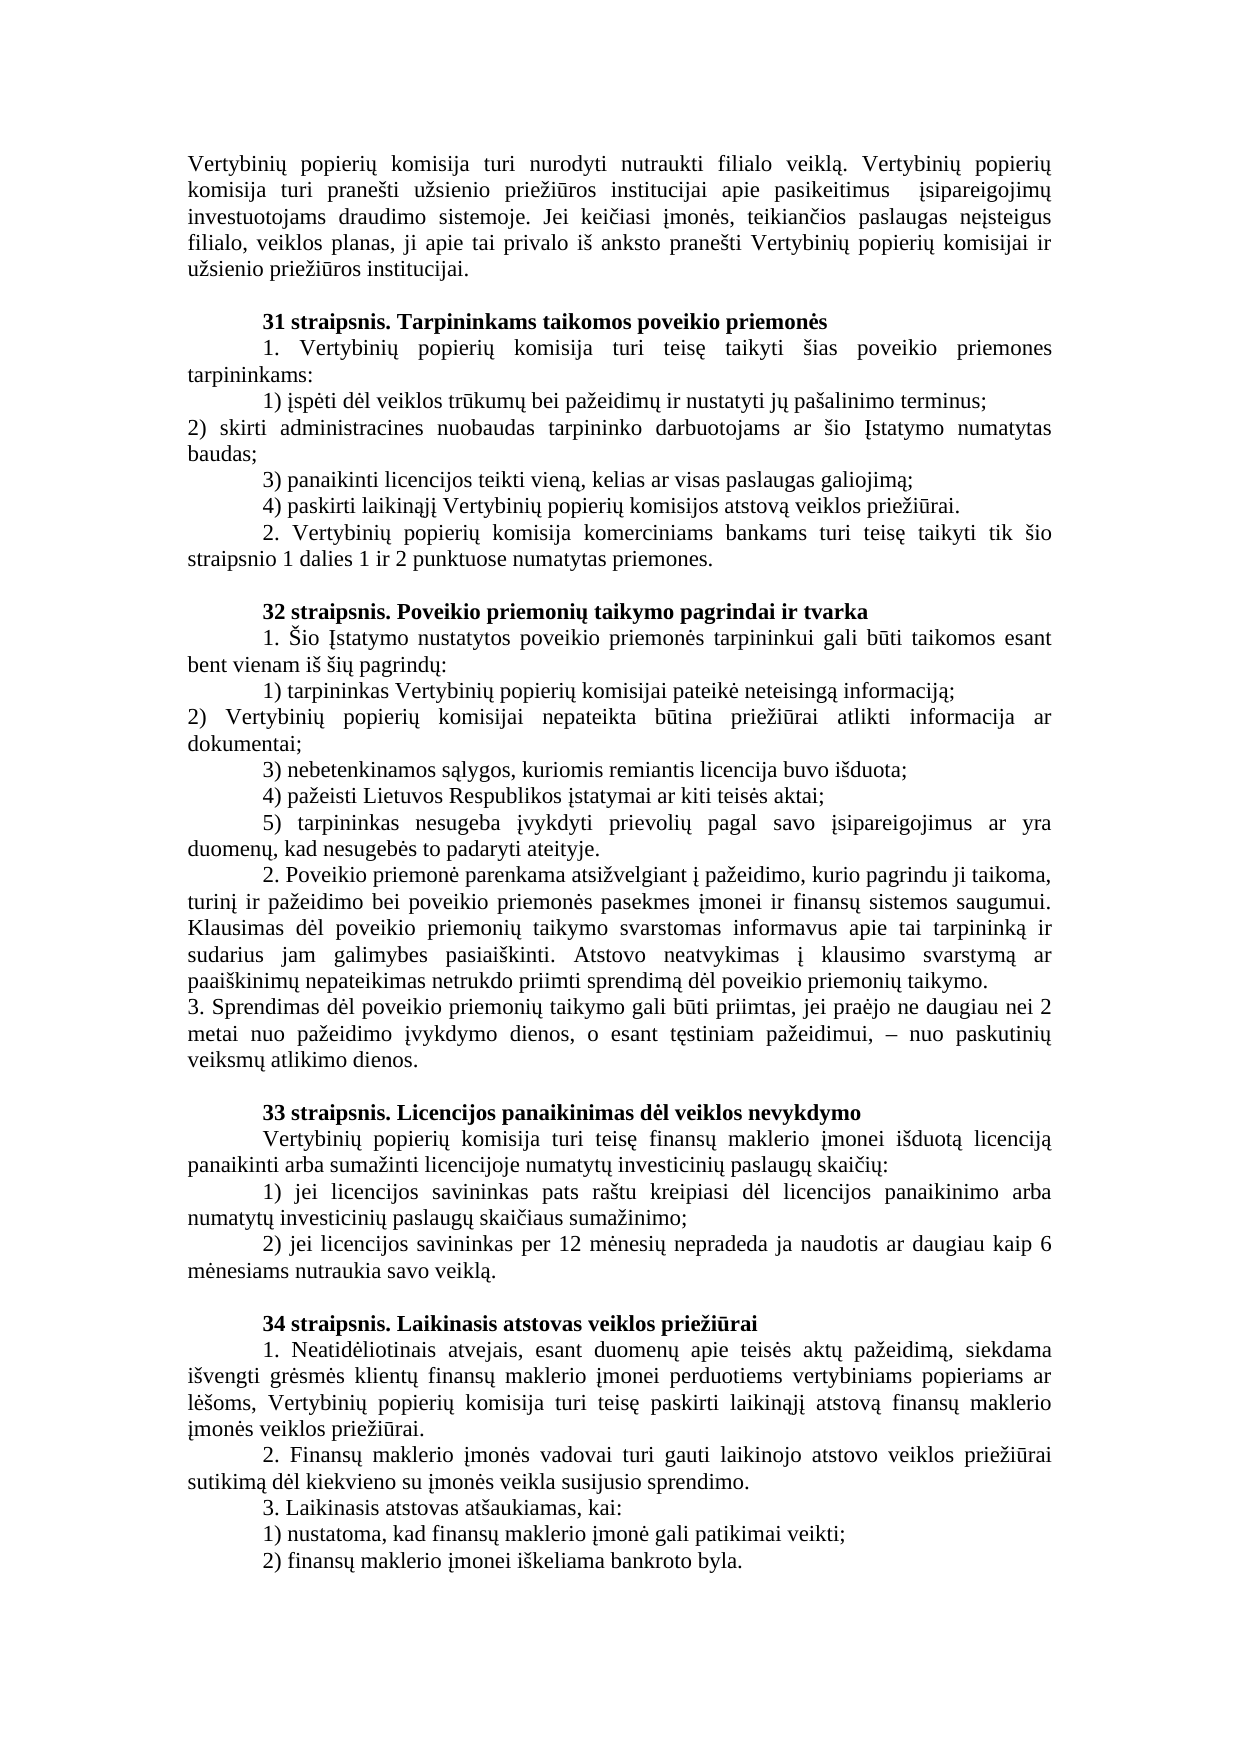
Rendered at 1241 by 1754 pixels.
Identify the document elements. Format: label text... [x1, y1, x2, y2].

text 1) nustatoma, kad finansų maklerio įmonė gali patikimai veikti; [187, 1520, 1053, 1547]
text 34 straipsnis. Laikinasis atstovas veiklos priežiūrai [187, 1309, 1053, 1336]
text 1) tarpininkas Vertybinių popierių komisijai pateikė neteisingą informaciją; [187, 677, 1053, 703]
text 33 straipsnis. Licencijos panaikinimas dėl veiklos nevykdymo [187, 1099, 1053, 1125]
text 1. Šio Įstatymo nustatytos poveikio priemonės tarpininkui gali būti taikomos esant bent vienam iš šių pagrindų: [187, 624, 1053, 677]
text 2) skirti administracines nuobaudas tarpininko darbuotojams ar šio Įstatymo numatytas baudas; [187, 413, 1053, 466]
text 1) jei licencijos savininkas pats raštu kreipiasi dėl licencijos panaikinimo arba numatytų investicinių paslaugų skaičiaus sumažinimo; [187, 1178, 1053, 1231]
text 31 straipsnis. Tarpininkams taikomos poveikio priemonės [262, 308, 1053, 334]
text 2) finansų maklerio įmonei iškeliama bankroto byla. [187, 1547, 1053, 1573]
text 1. Neatidėliotinais atvejais, esant duomenų apie teisės aktų pažeidimą, siekdama išvengti grėsmės klientų finansų maklerio įmonei perduotiems vertybiniams popieriams ar lėšoms, Vertybinių popierių komisija turi teisę paskirti laikinąjį atstovą finansų maklerio įmonės veiklos priežiūrai. [187, 1336, 1053, 1441]
text 2. Vertybinių popierių komisija komerciniams bankams turi teisę taikyti tik šio straipsnio 1 dalies 1 ir 2 punktuose numatytas priemones. [187, 519, 1053, 572]
text 2) Vertybinių popierių komisijai nepateikta būtina priežiūrai atlikti informacija ar dokumentai; [187, 703, 1053, 756]
text 4) pažeisti Lietuvos Respublikos įstatymai ar kiti teisės aktai; [187, 782, 1053, 809]
text 2) jei licencijos savininkas per 12 mėnesių nepradeda ja naudotis ar daugiau kaip 6 mėnesiams nutraukia savo veiklą. [187, 1231, 1053, 1283]
text 3) nebetenkinamos sąlygos, kuriomis remiantis licencija buvo išduota; [187, 756, 1053, 782]
text 5) tarpininkas nesugeba įvykdyti prievolių pagal savo įsipareigojimus ar yra duomenų, kad nesugebės to padaryti ateityje. [187, 809, 1053, 862]
text 2. Poveikio priemonė parenkama atsižvelgiant į pažeidimo, kurio pagrindu ji taikoma, turinį ir pažeidimo bei poveikio priemonės pasekmes įmonei ir finansų sistemos saugumui. Klausimas dėl poveikio priemonių taikymo svarstomas informavus apie tai tarpininką ir sudarius jam galimybes pasiaiškinti. Atstovo neatvykimas į klausimo svarstymą ar paaiškinimų nepateikimas netrukdo priimti sprendimą dėl poveikio priemonių taikymo. [187, 862, 1053, 993]
text 2. Finansų maklerio įmonės vadovai turi gauti laikinojo atstovo veiklos priežiūrai sutikimą dėl kiekvieno su įmonės veikla susijusio sprendimo. [187, 1441, 1053, 1494]
text 3. Sprendimas dėl poveikio priemonių taikymo gali būti priimtas, jei praėjo ne daugiau nei 2 metai nuo pažeidimo įvykdymo dienos, o esant tęstiniam pažeidimui, – nuo paskutinių veiksmų atlikimo dienos. [187, 993, 1053, 1072]
text 3. Laikinasis atstovas atšaukiamas, kai: [187, 1494, 1053, 1520]
text Vertybinių popierių komisija turi teisę finansų maklerio įmonei išduotą licenciją panaikinti arba sumažinti licencijoje numatytų investicinių paslaugų skaičių: [187, 1125, 1053, 1178]
text 1. Vertybinių popierių komisija turi teisę taikyti šias poveikio priemones tarpininkams: [187, 334, 1053, 387]
text 3) panaikinti licencijos teikti vieną, kelias ar visas paslaugas galiojimą; [187, 466, 1053, 493]
text 4) paskirti laikinąjį Vertybinių popierių komisijos atstovą veiklos priežiūrai. [187, 493, 1053, 519]
text 32 straipsnis. Poveikio priemonių taikymo pagrindai ir tvarka [187, 598, 1053, 624]
text Vertybinių popierių komisija turi nurodyti nutraukti filialo veiklą. Vertybinių popierių komisija turi pranešti užsienio priežiūros institucijai apie pasikeitimus įsipareigojimų investuotojams draudimo sistemoje. Jei keičiasi įmonės, teikiančios paslaugas neįsteigus filialo, veiklos planas, ji apie tai privalo iš anksto pranešti Vertybinių popierių komisijai ir užsienio priežiūros institucijai. [187, 150, 1053, 282]
text 1) įspėti dėl veiklos trūkumų bei pažeidimų ir nustatyti jų pašalinimo terminus; [187, 387, 1053, 413]
